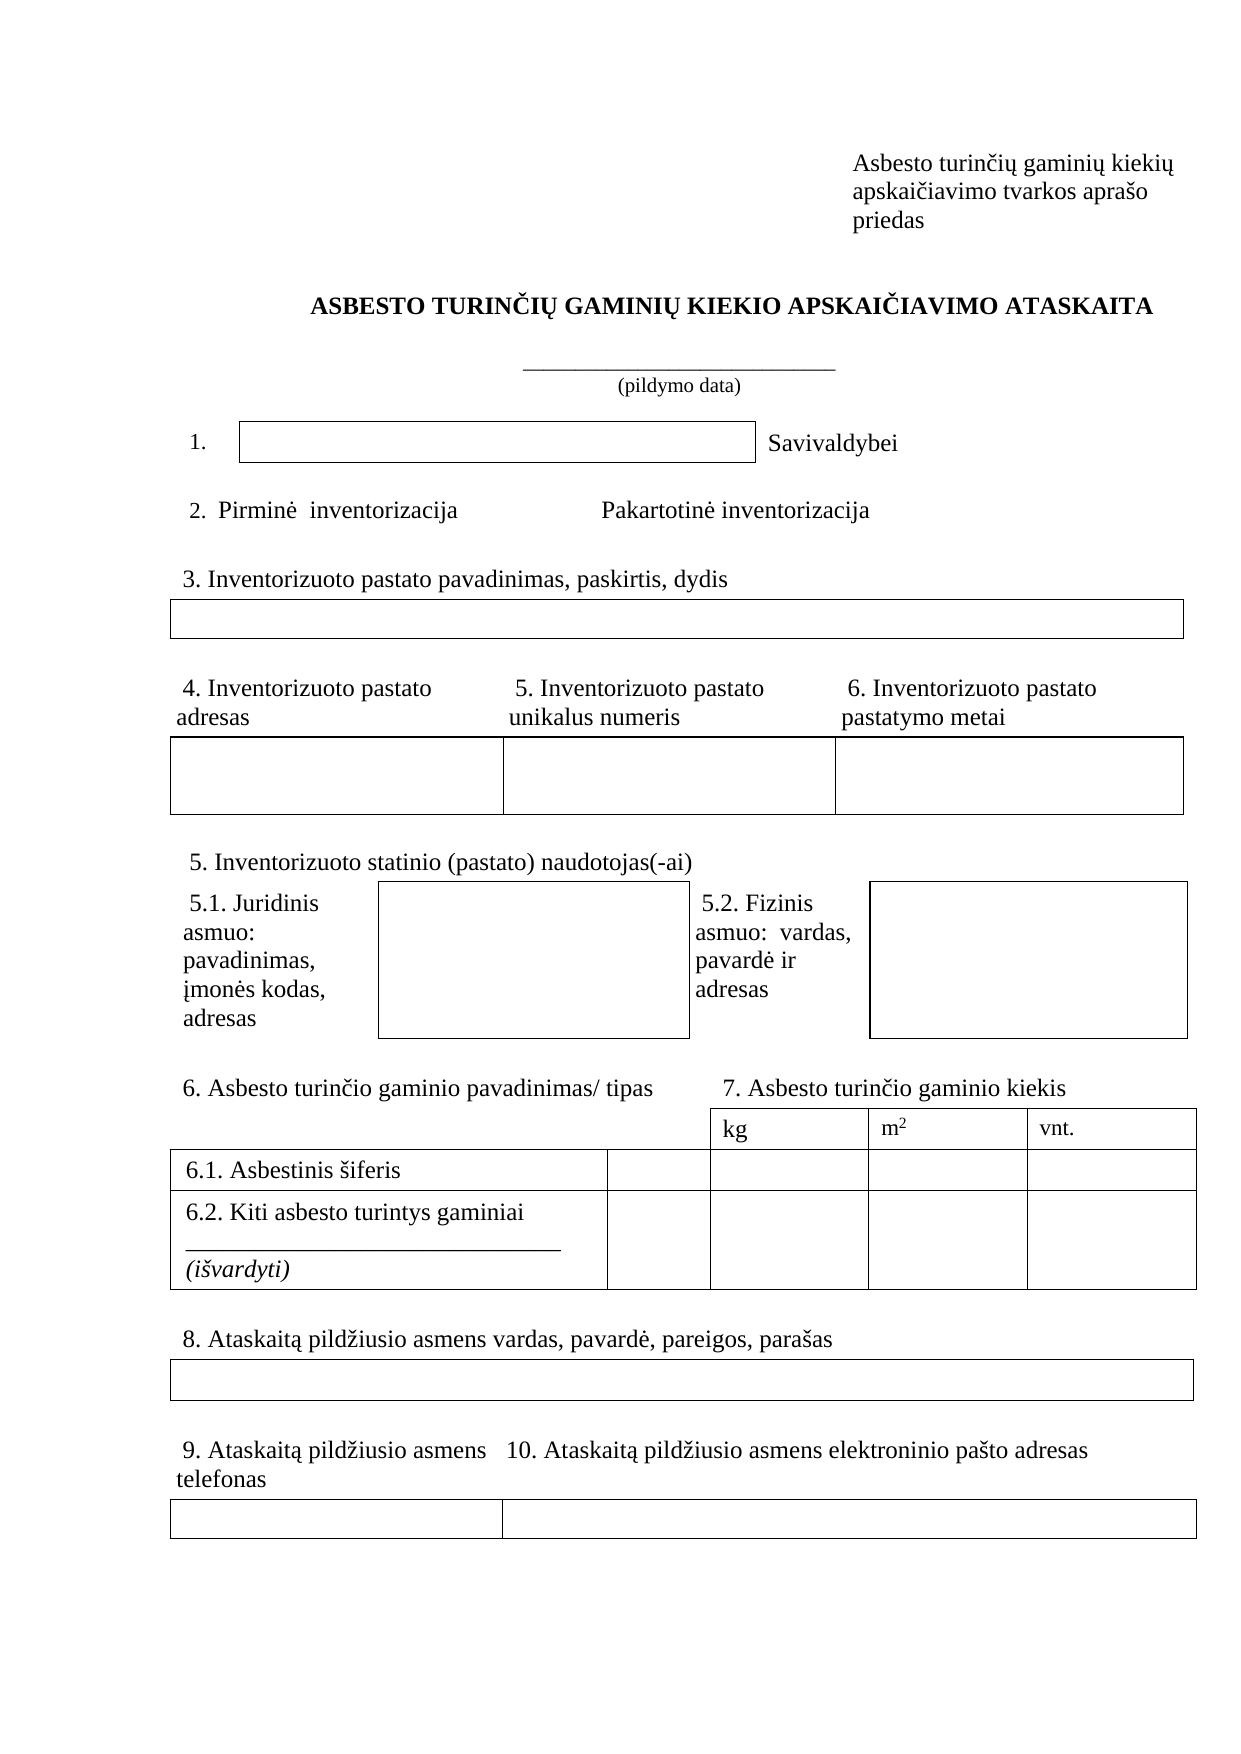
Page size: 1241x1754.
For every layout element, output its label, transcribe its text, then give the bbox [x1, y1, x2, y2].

table_cell [1214, 736, 1223, 814]
table_cell [869, 1191, 1027, 1289]
table_cell 6. Inventorizuoto pastato pastatymo metai [835, 639, 1166, 736]
table_cell [1192, 881, 1199, 1037]
table_cell [1199, 881, 1215, 1037]
table_cell m2 [869, 1109, 1027, 1149]
table_header 3. Inventorizuoto pastato pavadinimas, paskirtis, dydis [170, 559, 1172, 599]
text apskaičiavimo tvarkos aprašo [424, 176, 1181, 205]
table_header [1199, 841, 1215, 881]
table_cell [869, 1150, 1027, 1190]
table_cell [1214, 599, 1223, 638]
table_header [1186, 1067, 1190, 1107]
table_header [1190, 1067, 1203, 1107]
table_cell [1204, 599, 1214, 638]
table_header 8. Ataskaitą pildžiusio asmens vardas, pavardė, pareigos, parašas [170, 1319, 1176, 1359]
table_cell [1204, 638, 1223, 736]
table_cell [608, 1191, 710, 1289]
table_cell [1197, 1149, 1203, 1190]
table_cell [1028, 1191, 1196, 1289]
text Asbesto turinčių gaminių kiekių [424, 148, 1181, 176]
table_cell 4. Inventorizuoto pastato adresas [170, 639, 503, 736]
table_cell [503, 1500, 1196, 1538]
text priedas [424, 205, 1181, 234]
table_cell [1197, 1108, 1203, 1149]
table_header [1192, 841, 1199, 881]
table_cell [1204, 1149, 1217, 1190]
table_header 2. Pirminė inventorizacija Pakartotinė inventorizacija [177, 490, 1193, 530]
table_header 1. [177, 421, 239, 462]
table_cell [1204, 1190, 1217, 1289]
table_cell [1199, 1499, 1213, 1538]
table_cell [711, 1191, 868, 1289]
table_header 7. Asbesto turinčio gaminio kiekis [711, 1067, 1186, 1107]
table_cell 5. Inventorizuoto pastato unikalus numeris [503, 639, 835, 736]
table_cell [1194, 1359, 1208, 1400]
table_header 5. Inventorizuoto statinio (pastato) naudotojas(-ai) [177, 841, 1182, 881]
table_cell [1196, 736, 1204, 814]
table_header [1173, 559, 1191, 599]
table_cell [1184, 638, 1204, 736]
table_cell [1213, 1499, 1226, 1538]
text ______________________________ [177, 349, 1181, 373]
table_cell [1166, 639, 1184, 736]
table_cell [171, 738, 503, 814]
table_header 9. Ataskaitą pildžiusio asmens telefonas [170, 1430, 494, 1499]
table_header [240, 422, 755, 462]
table_cell [171, 1500, 502, 1538]
text (pildymo data) [177, 373, 1181, 397]
table_cell [1188, 881, 1192, 1037]
table_header 6. Asbesto turinčio gaminio pavadinimas/ tipas [170, 1067, 711, 1149]
table_cell [504, 738, 835, 814]
table_cell [871, 882, 1187, 1037]
table_cell [1028, 1150, 1196, 1190]
table_header [1204, 1067, 1217, 1107]
table_cell [1204, 1108, 1217, 1149]
table_cell [171, 1360, 1193, 1400]
table_header [1213, 1430, 1226, 1499]
table_cell [1184, 736, 1191, 814]
table_cell [836, 738, 1183, 814]
table_cell 6.1. Asbestinis šiferis [171, 1150, 607, 1190]
table_cell [608, 1150, 710, 1190]
table_cell 5.2. Fizinis asmuo: vardas, pavardė ir adresas [690, 881, 869, 1037]
table_cell [379, 882, 689, 1037]
table_header 10. Ataskaitą pildžiusio asmens elektroninio pašto adresas [494, 1430, 1186, 1499]
table_header [1183, 1319, 1189, 1359]
table_cell kg [711, 1109, 868, 1149]
table_cell [1204, 736, 1214, 814]
table_header [1214, 559, 1223, 599]
table_header [1191, 559, 1196, 599]
table_header [1189, 1319, 1208, 1359]
table_header [1196, 559, 1214, 599]
table_cell vnt. [1028, 1109, 1196, 1149]
table_cell [1197, 1190, 1203, 1289]
table_header [1182, 841, 1192, 881]
table_cell [171, 600, 1183, 638]
text Asbesto turinčių gaminių kiekio apskaičiavimo ATASKAITA [177, 291, 1181, 320]
table_header [1186, 1430, 1199, 1499]
table_cell 5.1. Juridinis asmuo: pavadinimas, įmonės kodas, adresas [177, 881, 378, 1037]
table_cell [1196, 599, 1204, 638]
table_header [1176, 1319, 1182, 1359]
table_cell [1191, 599, 1196, 638]
table_cell [1191, 736, 1196, 814]
table_cell 6.2. Kiti asbesto turintys gaminiai ______________________________ (išvardyti) [171, 1191, 607, 1289]
table_cell [1184, 599, 1191, 638]
table_cell [711, 1150, 868, 1190]
table_header Savivaldybei [756, 421, 1193, 462]
table_header [1199, 1430, 1213, 1499]
